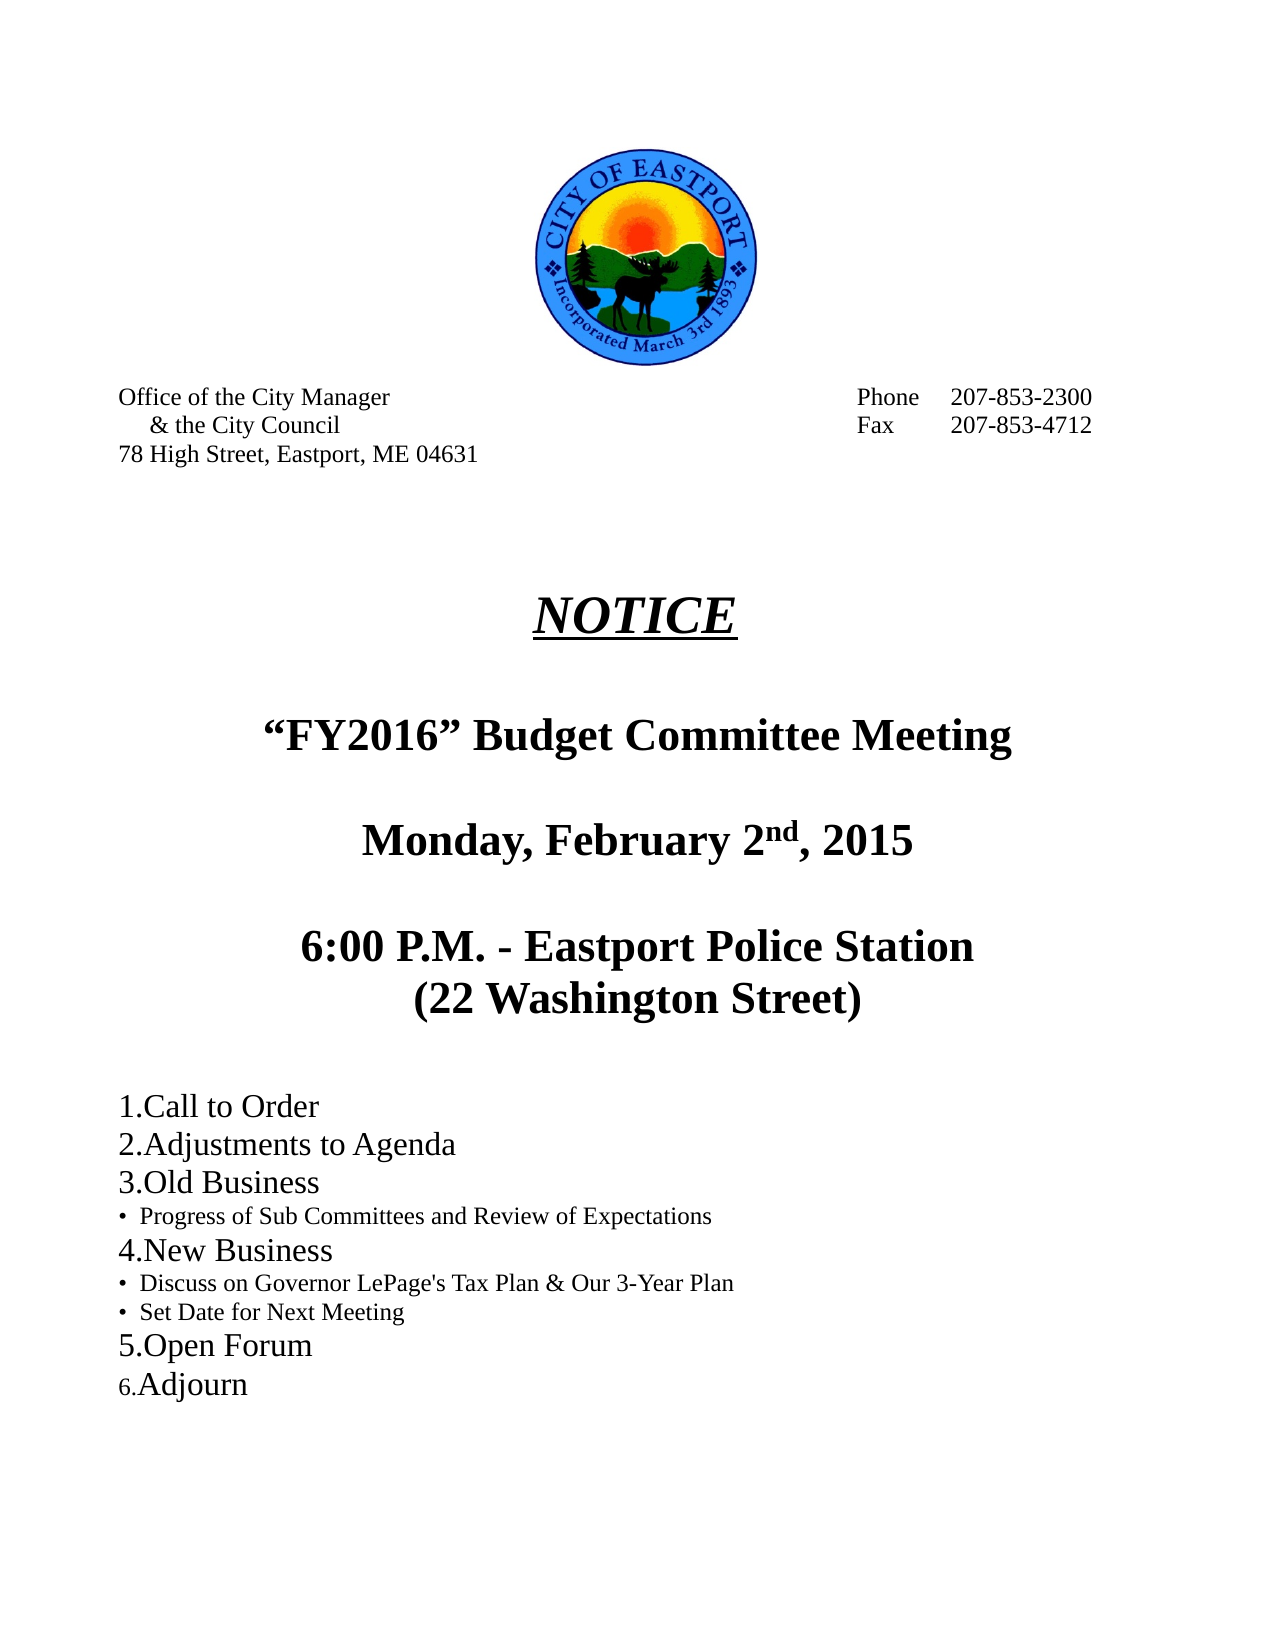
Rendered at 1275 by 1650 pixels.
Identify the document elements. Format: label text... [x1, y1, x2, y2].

text 78 High Street, Eastport, ME 04631 [118, 439, 1157, 468]
text • Progress of Sub Committees and Review of Expectations [118, 1201, 1157, 1230]
list Adjourn [118, 1364, 1157, 1402]
text (22 Washington Street) [118, 971, 1157, 1024]
list Call to Order [118, 1086, 1157, 1124]
text NOTICE [118, 583, 1157, 645]
text • Discuss on Governor LePage's Tax Plan & Our 3-Year Plan [118, 1268, 1157, 1297]
text Monday, February 2nd, 2015 [118, 813, 1157, 866]
list New Business [118, 1230, 1157, 1268]
text & the City Council Fax 207-853-4712 [118, 410, 1157, 439]
list Adjustments to Agenda [118, 1124, 1157, 1163]
list Open Forum [118, 1326, 1157, 1364]
list Old Business [118, 1163, 1157, 1201]
text • Set Date for Next Meeting [118, 1297, 1157, 1326]
text 6:00 P.M. - Eastport Police Station [118, 918, 1157, 971]
text Office of the City Manager Phone 207-853-2300 [118, 382, 1157, 410]
text “FY2016” Budget Committee Meeting [118, 707, 1157, 760]
